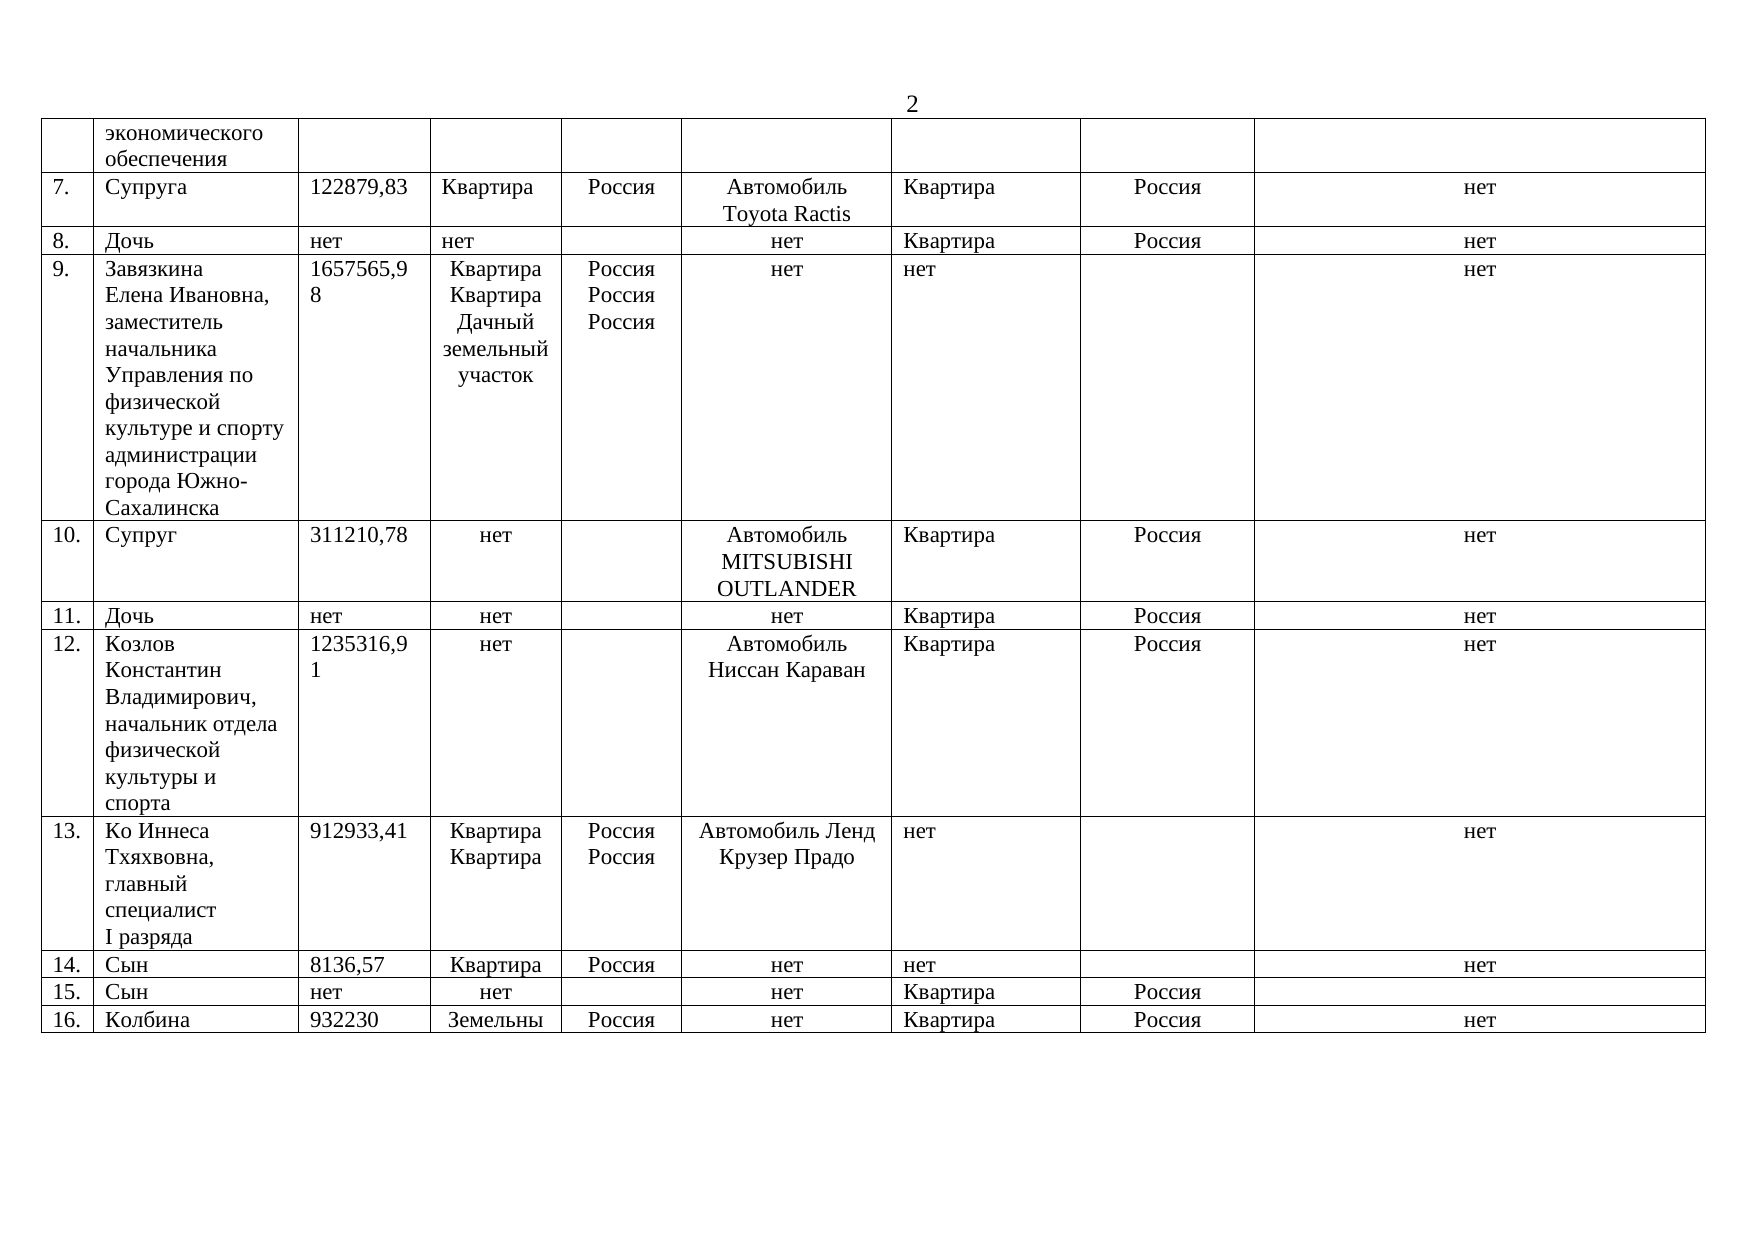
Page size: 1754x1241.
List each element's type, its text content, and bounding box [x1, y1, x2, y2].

table_cell Россия Россия Россия [562, 255, 681, 520]
table_cell нет [1255, 255, 1705, 520]
table_cell Автомобиль Toyota Ractis [682, 173, 891, 226]
table_cell [431, 119, 561, 172]
table_cell Квартира [892, 630, 1080, 816]
table_cell нет [431, 521, 561, 601]
table_cell Россия Россия [562, 817, 681, 949]
table_cell [562, 521, 681, 601]
table_cell нет [431, 630, 561, 816]
table_cell нет [431, 602, 561, 629]
table_cell Квартира [892, 227, 1080, 254]
table_cell Сын [94, 951, 298, 977]
table_cell [1081, 255, 1254, 520]
table_cell Квартира [892, 978, 1080, 1005]
table_cell [562, 119, 681, 172]
table_cell [562, 630, 681, 816]
table_cell нет [431, 978, 561, 1005]
table_cell нет [682, 227, 891, 254]
table_cell Дочь [94, 602, 298, 629]
table_cell Квартира [892, 173, 1080, 226]
table_cell нет [682, 1006, 891, 1032]
table_cell нет [682, 978, 891, 1005]
table_cell нет [1255, 1006, 1705, 1032]
table_cell [1255, 978, 1705, 1005]
table_cell Автомобиль MITSUBISHI OUTLANDER [682, 521, 891, 601]
table_cell Россия [1081, 630, 1254, 816]
table_cell нет [299, 978, 430, 1005]
table_cell Автомобиль Ниссан Караван [682, 630, 891, 816]
table_cell 912933,41 [299, 817, 430, 949]
table_cell нет [1255, 951, 1705, 977]
table_cell нет [682, 951, 891, 977]
table_cell Квартира [892, 602, 1080, 629]
table_cell Ко Иннеса Тхяхвовна, главный специалист I разряда [94, 817, 298, 949]
table_cell Квартира [892, 521, 1080, 601]
table_cell нет [299, 227, 430, 254]
table_cell 12. [42, 630, 93, 816]
table_cell Квартира Квартира Дачный земельный участок [431, 255, 561, 520]
table_cell нет [682, 602, 891, 629]
table_cell 13. [42, 817, 93, 949]
table_cell Квартира [431, 173, 561, 226]
table_cell Россия [1081, 227, 1254, 254]
table_cell 1235316,91 [299, 630, 430, 816]
table_cell [1081, 817, 1254, 949]
table_cell Дочь [94, 227, 298, 254]
table_cell [42, 119, 93, 172]
table_cell нет [892, 255, 1080, 520]
table_cell нет [1255, 227, 1705, 254]
table_cell нет [682, 255, 891, 520]
table_cell Россия [1081, 521, 1254, 601]
table_cell Супруг [94, 521, 298, 601]
table_cell нет [1255, 630, 1705, 816]
table_cell Земельны [431, 1006, 561, 1032]
table_cell Козлов Константин Владимирович, начальник отдела физической культуры и спорта [94, 630, 298, 816]
table_cell 311210,78 [299, 521, 430, 601]
table_cell [1081, 119, 1254, 172]
table_cell 14. [42, 951, 93, 977]
table_cell 11. [42, 602, 93, 629]
table_cell нет [299, 602, 430, 629]
table_cell [1255, 119, 1705, 172]
table_cell [682, 119, 891, 172]
table_cell Колбина [94, 1006, 298, 1032]
table_cell нет [1255, 173, 1705, 226]
table_cell 10. [42, 521, 93, 601]
table_cell Россия [562, 173, 681, 226]
table_cell нет [1255, 602, 1705, 629]
table_cell Россия [562, 951, 681, 977]
table_cell нет [1255, 521, 1705, 601]
table_cell 1657565,98 [299, 255, 430, 520]
table_cell 15. [42, 978, 93, 1005]
table_cell Супруга [94, 173, 298, 226]
table_cell нет [1255, 817, 1705, 949]
table_cell 8. [42, 227, 93, 254]
table_cell нет [892, 817, 1080, 949]
table_cell [299, 119, 430, 172]
table_cell Сын [94, 978, 298, 1005]
table_cell 932230 [299, 1006, 430, 1032]
table_cell нет [431, 227, 561, 254]
table_cell 7. [42, 173, 93, 226]
table_cell Россия [1081, 173, 1254, 226]
table_cell [562, 602, 681, 629]
table_cell экономического обеспечения [94, 119, 298, 172]
table_cell Квартира Квартира [431, 817, 561, 949]
table_cell Завязкина Елена Ивановна, заместитель начальника Управления по физической культуре и спорту администрации города Южно-Сахалинска [94, 255, 298, 520]
table_cell 122879,83 [299, 173, 430, 226]
table_cell [562, 978, 681, 1005]
table_cell Россия [1081, 978, 1254, 1005]
table_cell Россия [1081, 1006, 1254, 1032]
table_cell нет [892, 951, 1080, 977]
table_cell [892, 119, 1080, 172]
table_cell Автомобиль Ленд Крузер Прадо [682, 817, 891, 949]
table_cell Россия [1081, 602, 1254, 629]
table_cell 8136,57 [299, 951, 430, 977]
table_cell Квартира [892, 1006, 1080, 1032]
table_cell Квартира [431, 951, 561, 977]
table_cell [1081, 951, 1254, 977]
table_cell 9. [42, 255, 93, 520]
table_cell 16. [42, 1006, 93, 1032]
table_cell Россия [562, 1006, 681, 1032]
table_cell [562, 227, 681, 254]
